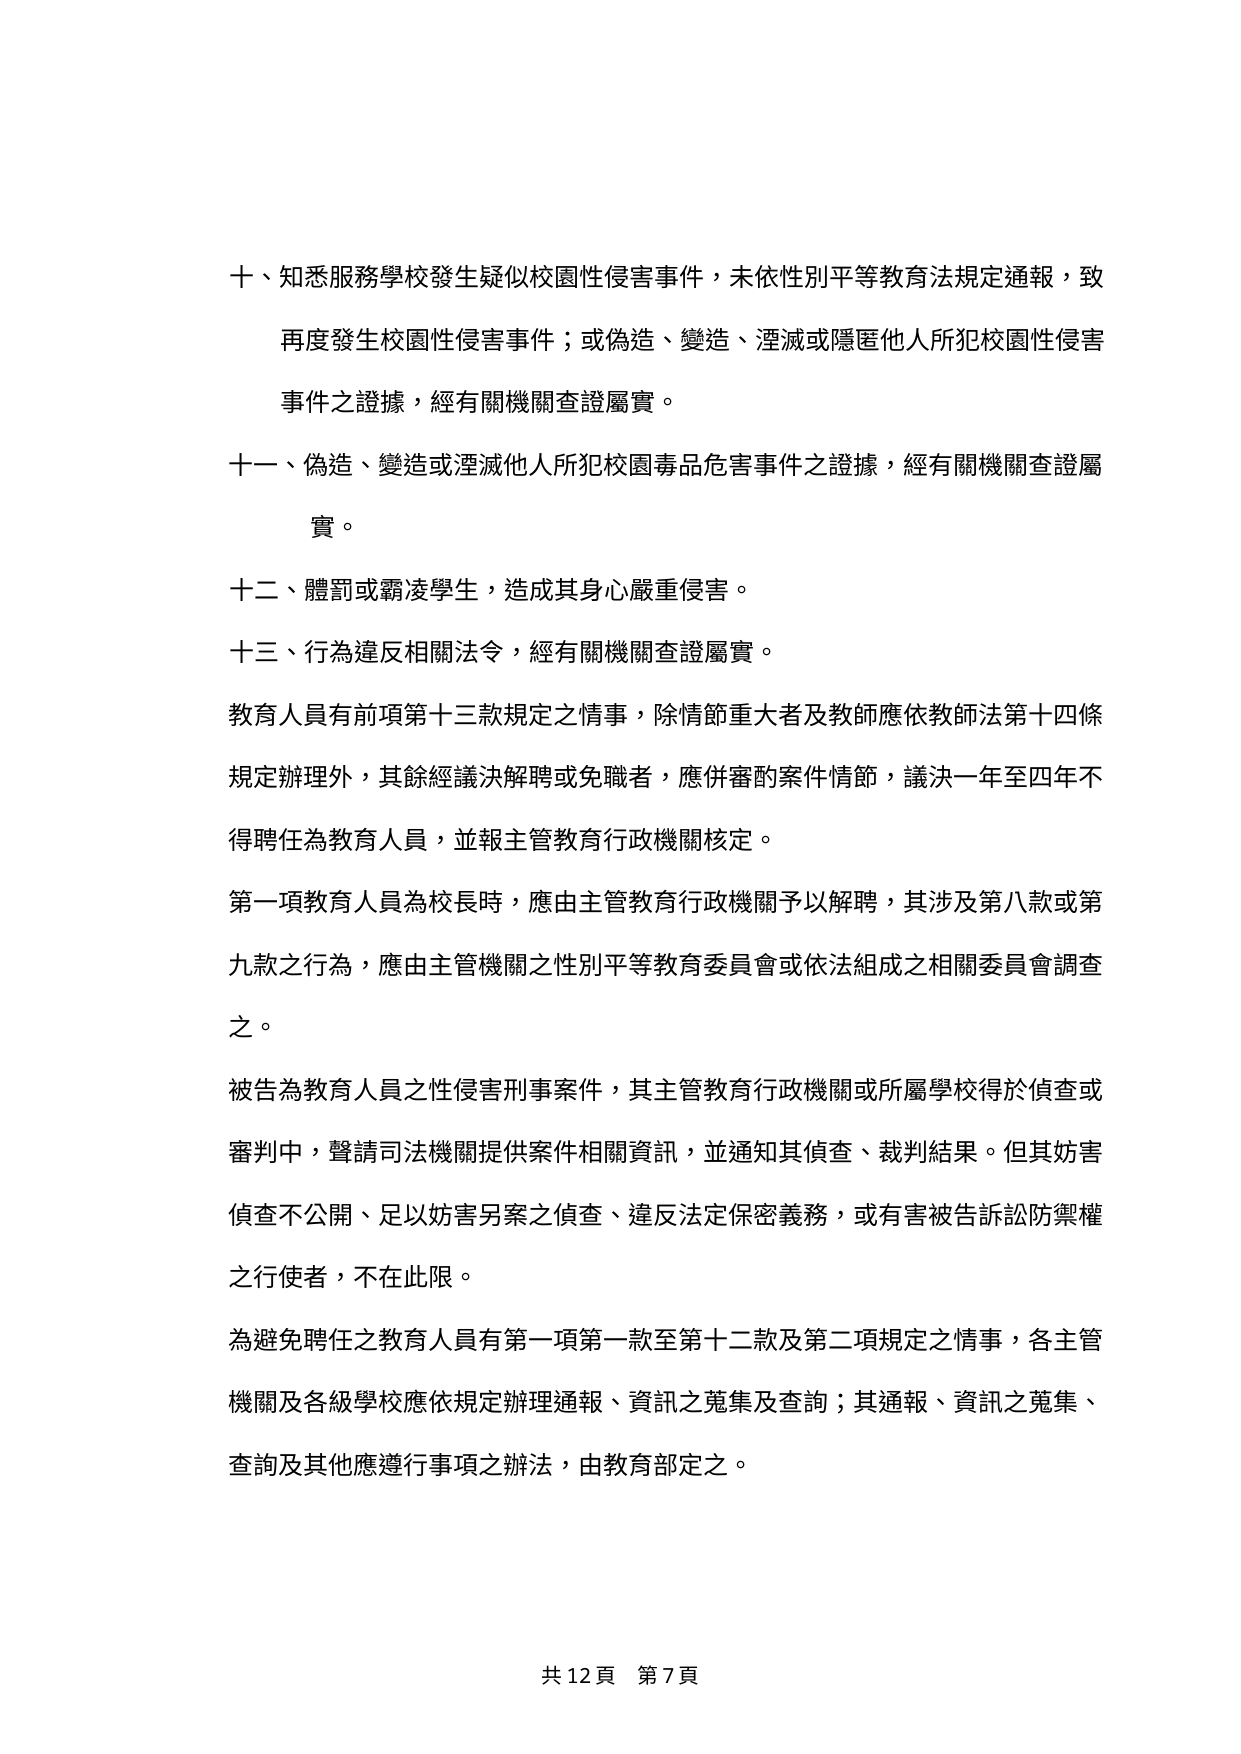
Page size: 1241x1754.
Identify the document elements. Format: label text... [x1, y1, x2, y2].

text 十二、體罰或霸凌學生，造成其身心嚴重侵害。 [118, 547, 1122, 609]
text 第一項教育人員為校長時，應由主管教育行政機關予以解聘，其涉及第八款或第九款之行為，應由主管機關之性別平等教育委員會或依法組成之相關委員會調查之。 [229, 859, 1122, 1047]
text 十三、行為違反相關法令，經有關機關查證屬實。 [118, 609, 1122, 672]
text 十、知悉服務學校發生疑似校園性侵害事件，未依性別平等教育法規定通報，致再度發生校園性侵害事件；或偽造、變造、湮滅或隱匿他人所犯校園性侵害事件之證據，經有關機關查證屬實。 [229, 234, 1122, 422]
text 十一、偽造、變造或湮滅他人所犯校園毒品危害事件之證據，經有關機關查證屬實。 [229, 422, 1122, 547]
text 被告為教育人員之性侵害刑事案件，其主管教育行政機關或所屬學校得於偵查或審判中，聲請司法機關提供案件相關資訊，並通知其偵查、裁判結果。但其妨害偵查不公開、足以妨害另案之偵查、違反法定保密義務，或有害被告訴訟防禦權之行使者，不在此限。 [229, 1047, 1122, 1297]
text 教育人員有前項第十三款規定之情事，除情節重大者及教師應依教師法第十四條規定辦理外，其餘經議決解聘或免職者，應併審酌案件情節，議決一年至四年不得聘任為教育人員，並報主管教育行政機關核定。 [229, 672, 1122, 859]
text 為避免聘任之教育人員有第一項第一款至第十二款及第二項規定之情事，各主管機關及各級學校應依規定辦理通報、資訊之蒐集及查詢；其通報、資訊之蒐集、查詢及其他應遵行事項之辦法，由教育部定之。 [229, 1297, 1122, 1484]
